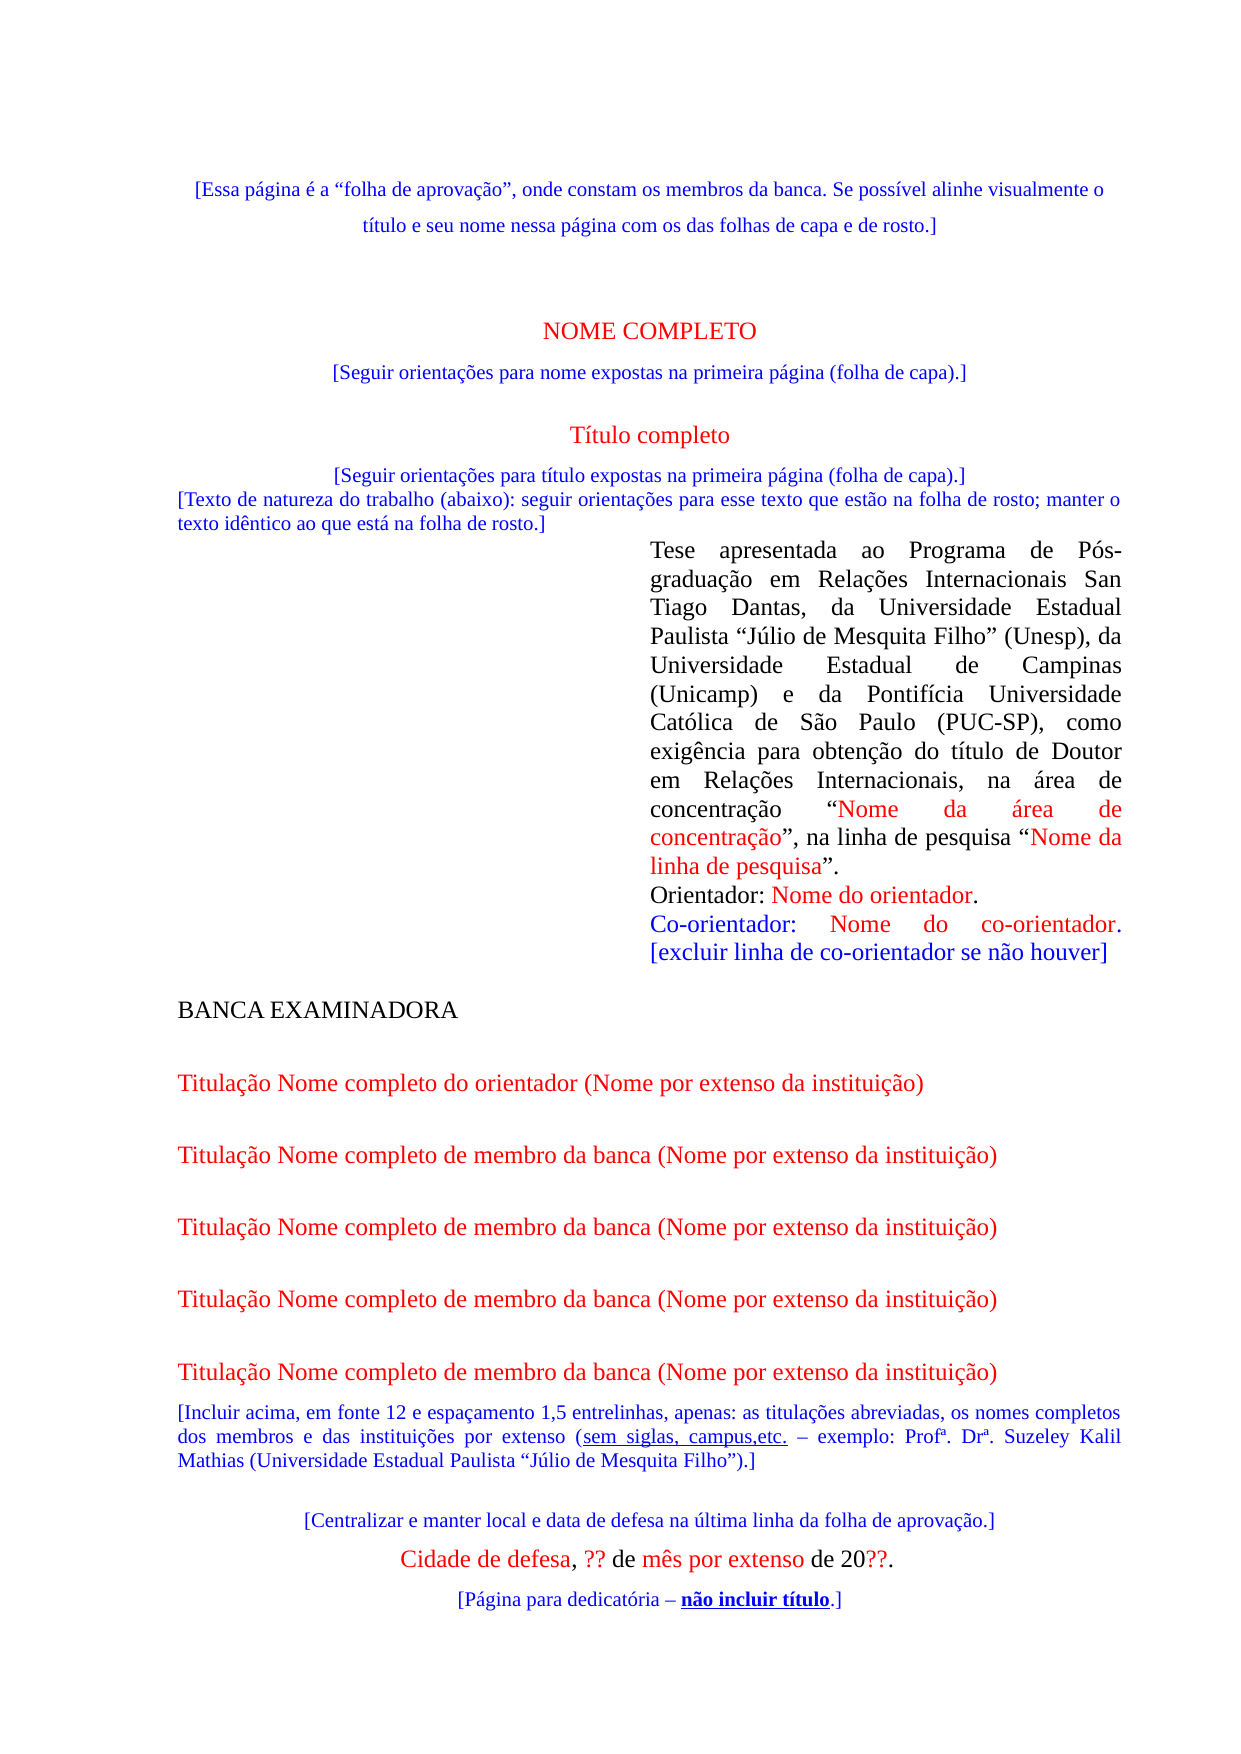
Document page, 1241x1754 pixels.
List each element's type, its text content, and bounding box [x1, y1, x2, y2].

text Titulação Nome completo de membro da banca (Nome por extenso da instituição) [177, 1284, 1122, 1313]
text Titulação Nome completo de membro da banca (Nome por extenso da instituição) [177, 1140, 1122, 1169]
text Titulação Nome completo de membro da banca (Nome por extenso da instituição) [177, 1357, 1122, 1386]
text [Centralizar e manter local e data de defesa na última linha da folha de aprovação.] [177, 1508, 1122, 1532]
text [Seguir orientações para nome expostas na primeira página (folha de capa).] [177, 359, 1122, 384]
text [Seguir orientações para título expostas na primeira página (folha de capa).] [177, 463, 1122, 487]
text Título completo [177, 420, 1122, 448]
text Tese apresentada ao Programa de Pós-graduação em Relações Internacionais San Tiago Dantas, da Universidade Estadual Paulista “Júlio de Mesquita Filho” (Unesp), da Universidade Estadual de Campinas (Unicamp) e da Pontifícia Universidade Católica de São Paulo (PUC-SP), como exigência para obtenção do título de Doutor em Relações Internacionais, na área de concentração “Nome da área de concentração”, na linha de pesquisa “Nome da linha de pesquisa”. [650, 535, 1122, 880]
text Orientador: Nome do orientador. [650, 880, 1122, 909]
text [Texto de natureza do trabalho (abaixo): seguir orientações para esse texto que estão na folha de rosto; manter o texto idêntico ao que está na folha de rosto.] [177, 487, 1122, 535]
text Cidade de defesa, ?? de mês por extenso de 20??. [177, 1544, 1122, 1573]
text [Página para dedicatória – não incluir título.] [177, 1587, 1122, 1611]
text Titulação Nome completo do orientador (Nome por extenso da instituição) [177, 1068, 1122, 1096]
text [Essa página é a “folha de aprovação”, onde constam os membros da banca. Se possível alinhe visualmente o título e seu nome nessa página com os das folhas de capa e de rosto.] [177, 177, 1122, 237]
text Co-orientador: Nome do co-orientador. [excluir linha de co-orientador se não houver] [650, 909, 1122, 966]
text Titulação Nome completo de membro da banca (Nome por extenso da instituição) [177, 1212, 1122, 1241]
text [Incluir acima, em fonte 12 e espaçamento 1,5 entrelinhas, apenas: as titulações abreviadas, os nomes completos dos membros e das instituições por extenso (sem siglas, campus,etc. – exemplo: Profª. Drª. Suzeley Kalil Mathias (Universidade Estadual Paulista “Júlio de Mesquita Filho”).] [177, 1400, 1122, 1472]
text NOME COMPLETO [177, 316, 1122, 345]
text BANCA EXAMINADORA [177, 995, 1122, 1024]
